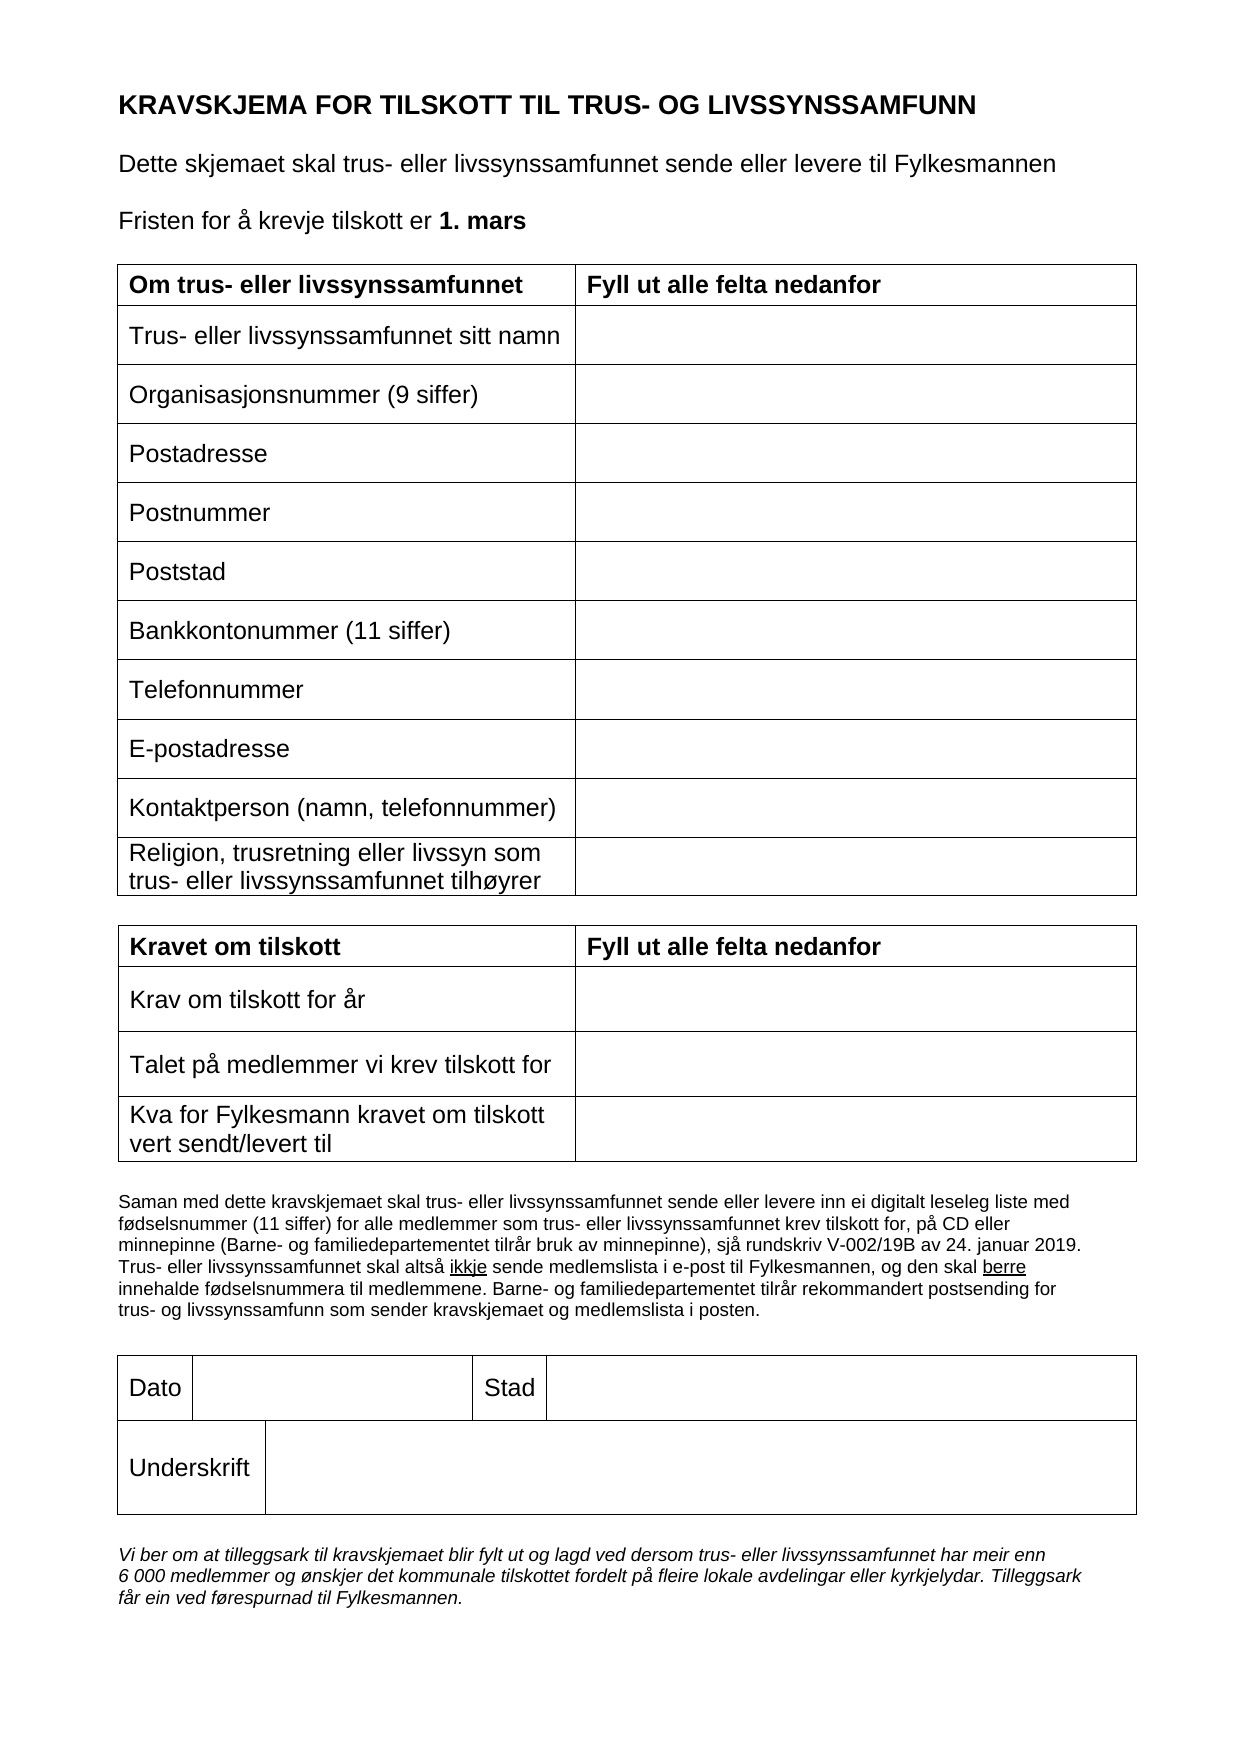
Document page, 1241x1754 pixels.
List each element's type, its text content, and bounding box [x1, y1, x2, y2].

text KRAVSKJEMA FOR TILSKOTT TIL TRUS- OG LIVSSYNSSAMFUNN Dette skjemaet skal trus- eller livssynssamfunnet sende eller levere til Fylkesmannen Fristen for å krevje tilskott er 1. mars [118, 89, 1093, 235]
table_cell Postadresse [118, 424, 575, 482]
table_cell Telefonnummer [118, 660, 575, 718]
table_header Dato [118, 1356, 192, 1419]
text Vi ber om at tilleggsark til kravskjemaet blir fylt ut og lagd ved dersom trus- eller livssynssamfunnet har meir enn 6 000 medlemmer og ønskjer det kommunale tilskottet fordelt på fleire lokale avdelingar eller kyrkjelydar. Tilleggsark får ein ved førespurnad til Fylkesmannen. [118, 1544, 1093, 1608]
table_cell [576, 424, 1136, 482]
table_cell Organisasjonsnummer (9 siffer) [118, 365, 575, 423]
table_cell Krav om tilskott for år [119, 967, 575, 1031]
table_cell [576, 1097, 1136, 1161]
table_cell [576, 306, 1136, 364]
table_cell Kva for Fylkesmann kravet om tilskott vert sendt/levert til [119, 1097, 575, 1161]
table_header Fyll ut alle felta nedanfor [576, 926, 1136, 966]
table_header [193, 1356, 472, 1419]
table_cell Bankkontonummer (11 siffer) [118, 601, 575, 659]
table_header Om trus- eller livssynssamfunnet [118, 265, 575, 305]
text Saman med dette kravskjemaet skal trus- eller livssynssamfunnet sende eller levere inn ei digitalt leseleg liste med fødselsnummer (11 siffer) for alle medlemmer som trus- eller livssynssamfunnet krev tilskott for, på CD eller minnepinne (Barne- og familiedepartementet tilrår bruk av minnepinne), sjå rundskriv V-002/19B av 24. januar 2019. Trus- eller livssynssamfunnet skal altså ikkje sende medlemslista i e-post til Fylkesmannen, og den skal berre innehalde fødselsnummera til medlemmene. Barne- og familiedepartementet tilrår rekommandert postsending for trus- og livssynssamfunn som sender kravskjemaet og medlemslista i posten. [118, 1191, 1093, 1354]
table_cell Poststad [118, 542, 575, 600]
table_header Kravet om tilskott [119, 926, 575, 966]
table_header Fyll ut alle felta nedanfor [576, 265, 1136, 305]
table_cell [266, 1421, 1136, 1514]
table_cell Underskrift [118, 1421, 265, 1514]
table_header [547, 1356, 1136, 1419]
table_cell [576, 660, 1136, 718]
table_cell Religion, trusretning eller livssyn som trus- eller livssynssamfunnet tilhøyrer [118, 838, 575, 895]
table_cell Trus- eller livssynssamfunnet sitt namn [118, 306, 575, 364]
table_cell [576, 483, 1136, 541]
table_cell [576, 838, 1136, 895]
table_cell [576, 967, 1136, 1031]
table_header Stad [473, 1356, 546, 1419]
table_cell [576, 779, 1136, 837]
table_cell Postnummer [118, 483, 575, 541]
table_cell [576, 601, 1136, 659]
table_cell Talet på medlemmer vi krev tilskott for [119, 1032, 575, 1096]
table_cell [576, 1032, 1136, 1096]
table_cell [576, 542, 1136, 600]
table_cell Kontaktperson (namn, telefonnummer) [118, 779, 575, 837]
table_cell E-postadresse [118, 720, 575, 777]
table_cell [576, 720, 1136, 777]
table_cell [576, 365, 1136, 423]
